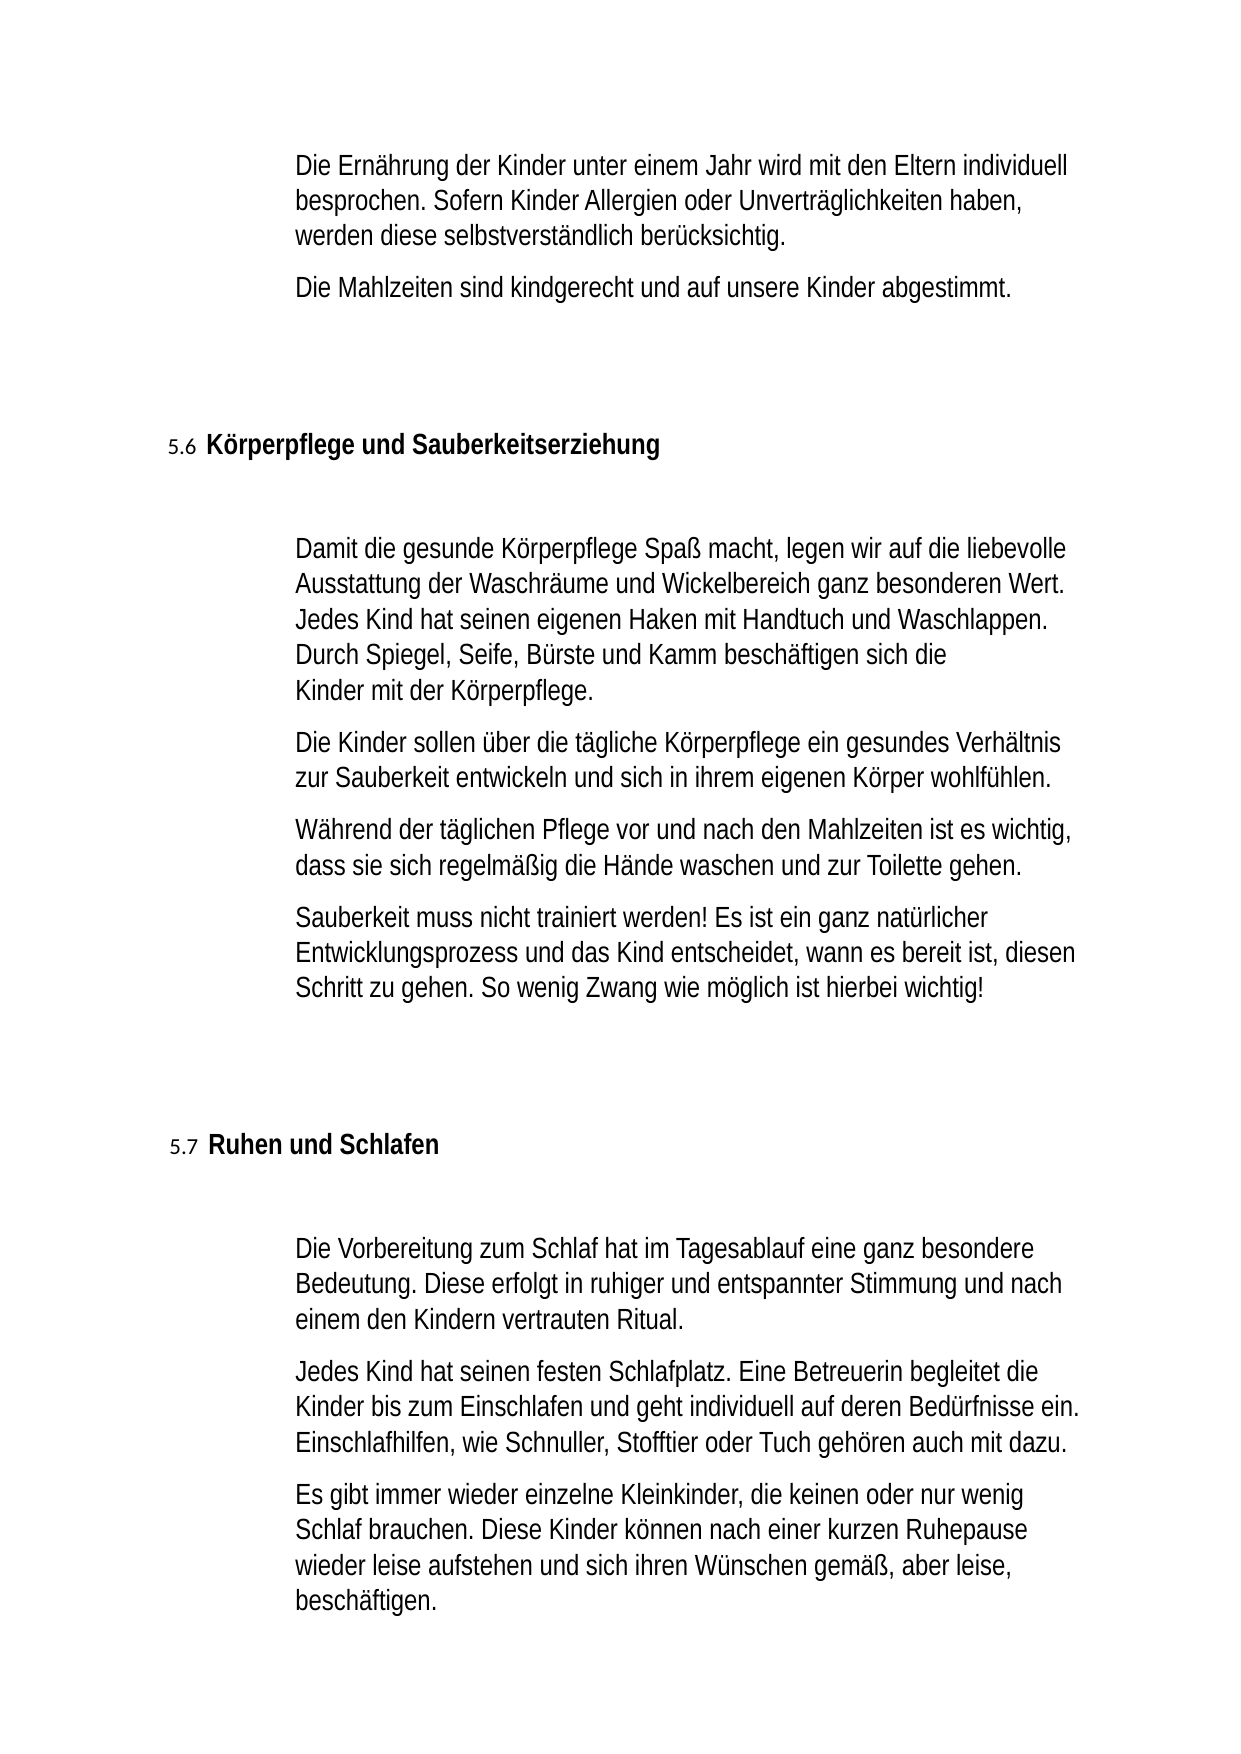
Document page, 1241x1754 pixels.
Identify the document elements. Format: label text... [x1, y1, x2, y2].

list Körperpflege und Sauberkeitserziehung [167, 427, 1093, 460]
list Die Kinder sollen über die tägliche Körperpflege ein gesundes Verhältnis zur Sauberkeit entwickeln und sich in ihrem eigenen Körper wohlfühlen. [148, 725, 1093, 793]
list Sauberkeit muss nicht trainiert werden! Es ist ein ganz natürlicher Entwicklungsprozess und das Kind entscheidet, wann es bereit ist, diesen Schritt zu gehen. So wenig Zwang wie möglich ist hierbei wichtig! [148, 900, 1093, 1004]
list Damit die gesunde Körperpflege Spaß macht, legen wir auf die liebevolle Ausstattung der Waschräume und Wickelbereich ganz besonderen Wert. Jedes Kind hat seinen eigenen Haken mit Handtuch und Waschlappen. Durch Spiegel, Seife, Bürste und Kamm beschäftigen sich die Kinder mit der Körperpflege. [148, 531, 1093, 706]
list Die Mahlzeiten sind kindgerecht und auf unsere Kinder abgestimmt. [295, 271, 1093, 304]
list Die Ernährung der Kinder unter einem Jahr wird mit den Eltern individuell besprochen. Sofern Kinder Allergien oder Unverträglichkeiten haben, werden diese selbstverständlich berücksichtig. [295, 148, 1093, 252]
list Während der täglichen Pflege vor und nach den Mahlzeiten ist es wichtig, dass sie sich regelmäßig die Hände waschen und zur Toilette gehen. [148, 812, 1093, 881]
list Die Vorbereitung zum Schlaf hat im Tagesablauf eine ganz besondere Bedeutung. Diese erfolgt in ruhiger und entspannter Stimmung und nach einem den Kindern vertrauten Ritual. [295, 1231, 1093, 1335]
list Ruhen und Schlafen [169, 1127, 1093, 1160]
list Es gibt immer wieder einzelne Kleinkinder, die keinen oder nur wenig Schlaf brauchen. Diese Kinder können nach einer kurzen Ruhepause wieder leise aufstehen und sich ihren Wünschen gemäß, aber leise, beschäftigen. [295, 1477, 1093, 1616]
list Jedes Kind hat seinen festen Schlafplatz. Eine Betreuerin begleitet die Kinder bis zum Einschlafen und geht individuell auf deren Bedürfnisse ein. Einschlafhilfen, wie Schnuller, Stofftier oder Tuch gehören auch mit dazu. [295, 1354, 1093, 1458]
